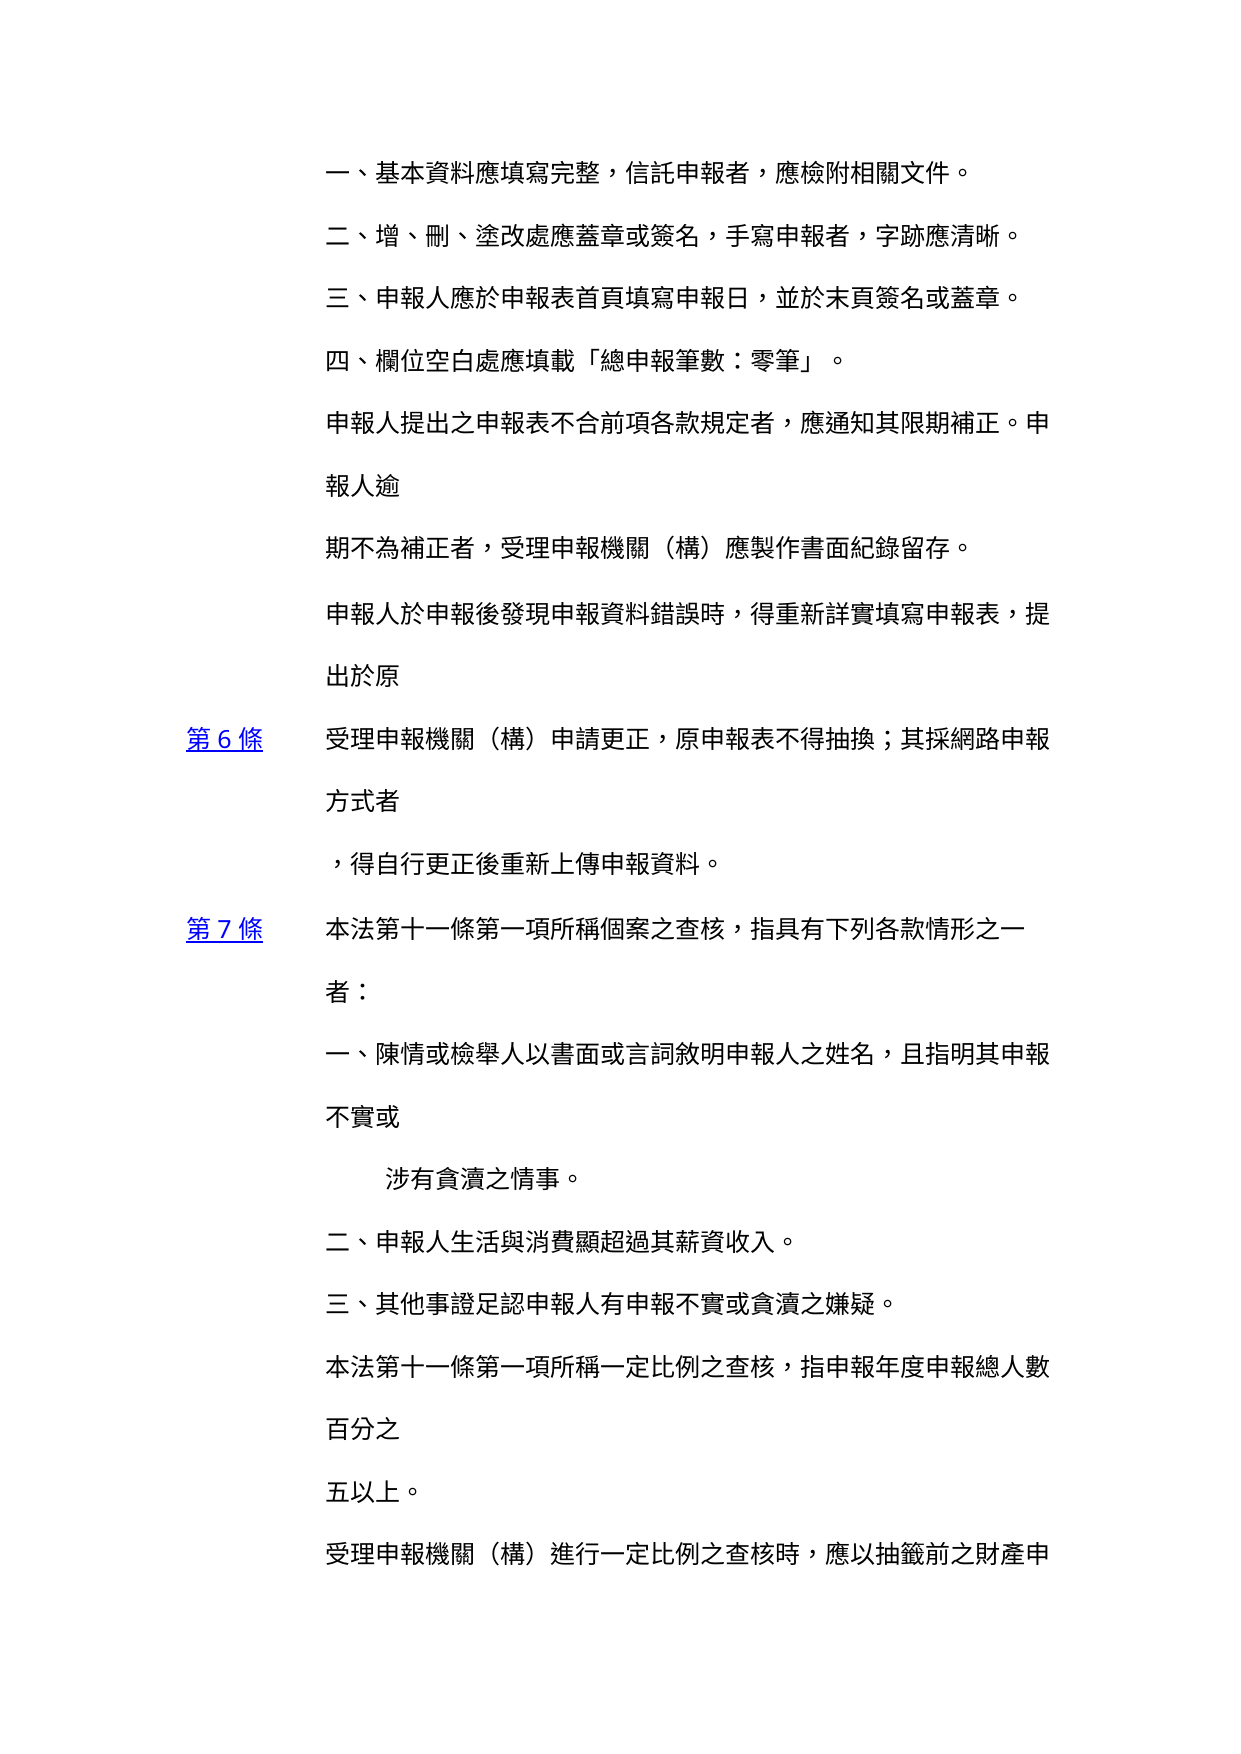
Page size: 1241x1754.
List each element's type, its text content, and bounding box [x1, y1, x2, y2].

table_cell [289, 569, 324, 885]
table_cell 第 7 條 [185, 885, 289, 1575]
table_cell 本法第十一條第一項所稱個案之查核，指具有下列各款情形之一者： 一、陳情或檢舉人以書面或言詞敘明申報人之姓名，且指明其申報不實或 涉有貪瀆之情事。 二、申報人生活與消費顯超過其薪資收入。 三、其他事證足認申報人有申報不實或貪瀆之嫌疑。 本法第十一條第一項所稱一定比例之查核，指申報年度申報總人數百分之 五以上。 受理申報機關（構）進行一定比例之查核時，應以抽籤前之財產申 [324, 885, 1055, 1575]
table_cell [289, 885, 324, 1575]
table_cell 申報人於申報後發現申報資料錯誤時，得重新詳實填寫申報表，提出於原 受理申報機關（構）申請更正，原申報表不得抽換；其採網路申報方式者 ，得自行更正後重新上傳申報資料。 [324, 569, 1055, 885]
table_cell [185, 129, 289, 569]
table_cell [106, 127, 1134, 1577]
table_cell 一、基本資料應填寫完整，信託申報者，應檢附相關文件。 二、增、刪、塗改處應蓋章或簽名，手寫申報者，字跡應清晰。 三、申報人應於申報表首頁填寫申報日，並於末頁簽名或蓋章。 四、欄位空白處應填載「總申報筆數：零筆」。 申報人提出之申報表不合前項各款規定者，應通知其限期補正。申報人逾 期不為補正者，受理申報機關（構）應製作書面紀錄留存。 [324, 129, 1055, 569]
table_cell 第 6 條 [185, 569, 289, 885]
table_cell [289, 129, 324, 569]
